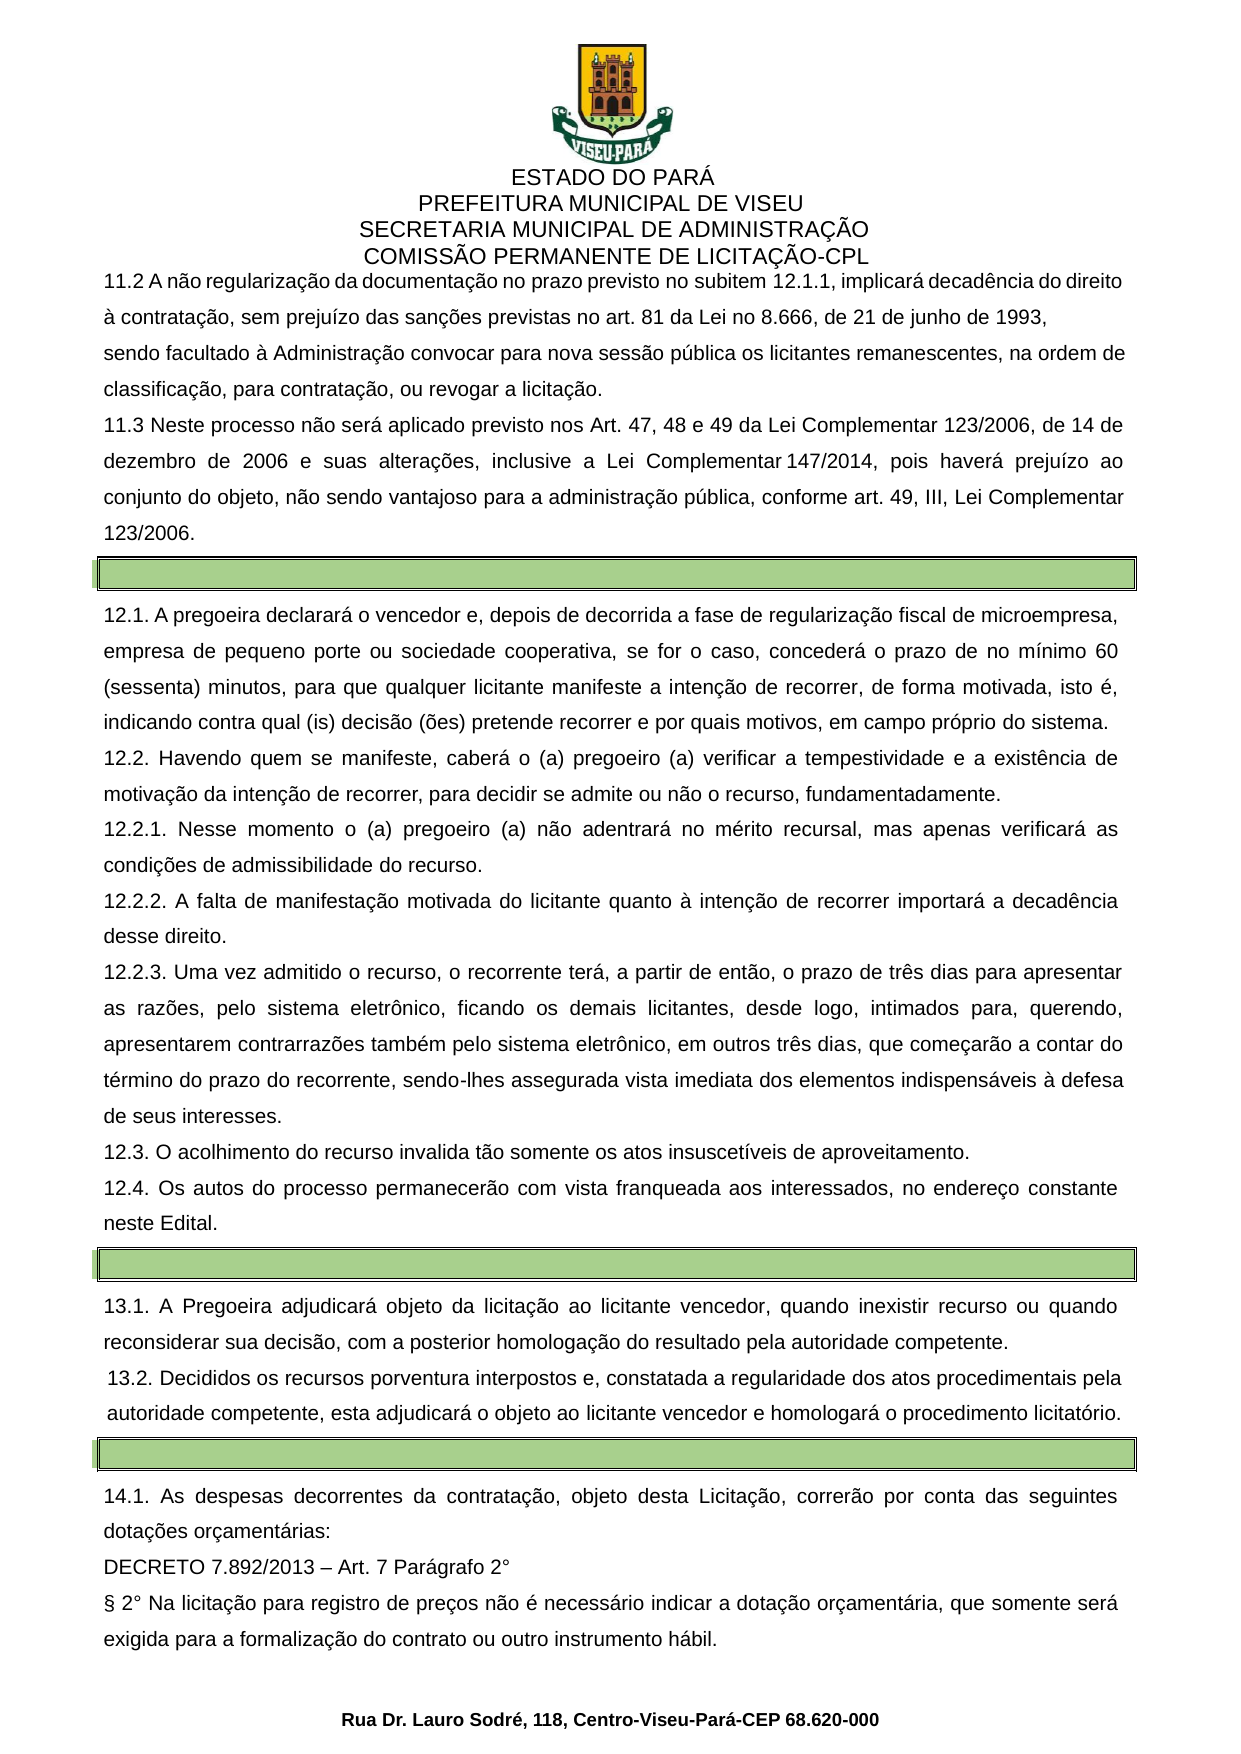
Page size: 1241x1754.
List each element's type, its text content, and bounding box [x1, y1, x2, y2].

text à contratação, sem prejuízo das sanções previstas no art. 81 da Lei no 8.666, de 21 de junho de 1993, [103, 305, 1154, 329]
text 13.1. A Pregoeira adjudicará objeto da licitação ao licitante vencedor, quando inexistir recurso ou quando reconsiderar sua decisão, com a posterior homologação do resultado pela autoridade competente. [103, 1294, 1127, 1353]
text 12.3. O acolhimento do recurso invalida tão somente os atos insuscetíveis de aproveitamento. [103, 1140, 1154, 1164]
text 14.1. As despesas decorrentes da contratação, objeto desta Licitação, correrão por conta das seguintes dotações orçamentárias: [103, 1484, 1127, 1543]
text 12.4. Os autos do processo permanecerão com vista franqueada aos interessados, no endereço constante neste Edital. [103, 1176, 1127, 1235]
text 12.2.2. A falta de manifestação motivada do licitante quanto à intenção de recorrer importará a decadência desse direito. [103, 888, 1127, 948]
text Rua Dr. Lauro Sodré, 118, Centro-Viseu-Pará-CEP 68.620-000 [341, 1709, 1154, 1730]
picture [551, 44, 674, 165]
text 13.2. Decididos os recursos porventura interpostos e, constatada a regularidade dos atos procedimentais pela autoridade competente, esta adjudicará o objeto ao licitante vencedor e homologará o procedimento licitatório. [97, 1365, 1121, 1425]
text 12.2.3. Uma vez admitido o recurso, o recorrente terá, a partir de então, o prazo de três dias para apresentar as razões, pelo sistema eletrônico, ficando os demais licitantes, desde logo, intimados para, querendo, apresentarem contrarrazões também pelo sistema eletrônico, em outros três dias, que começarão a contar do término do prazo do recorrente, sendo-lhes assegurada vista imediata dos elementos indispensáveis à defesa de seus interesses. [103, 960, 1124, 1128]
text 12.1. A pregoeira declarará o vencedor e, depois de decorrida a fase de regularização fiscal de microempresa, empresa de pequeno porte ou sociedade cooperativa, se for o caso, concederá o prazo de no mínimo 60 (sessenta) minutos, para que qualquer licitante manifeste a intenção de recorrer, de forma motivada, isto é, indicando contra qual (is) decisão (ões) pretende recorrer e por quais motivos, em campo próprio do sistema. 12.2. Havendo quem se manifeste, caberá o (a) pregoeiro (a) verificar a tempestividade e a existência de motivação da intenção de recorrer, para decidir se admite ou não o recurso, fundamentadamente. [103, 603, 1127, 805]
text DECRETO 7.892/2013 – Art. 7 Parágrafo 2° [103, 1555, 1154, 1579]
text sendo facultado à Administração convocar para nova sessão pública os licitantes remanescentes, na ordem de classificação, para contratação, ou revogar a licitação. [103, 341, 1128, 401]
text ESTADO DO PARÁ PREFEITURA MUNICIPAL DE VISEU [418, 164, 813, 216]
text § 2° Na licitação para registro de preços não é necessário indicar a dotação orçamentária, que somente será exigida para a formalização do contrato ou outro instrumento hábil. [103, 1591, 1127, 1651]
text SECRETARIA MUNICIPAL DE ADMINISTRAÇÃO COMISSÃO PERMANENTE DE LICITAÇÃO-CPL [350, 216, 869, 269]
text 11.2Anãoregularizaçãodadocumentaçãono prazoprevisto no subitem 12.1.1,implicarádecadênciadodireito [103, 269, 1154, 293]
text 11.3 Neste processo não será aplicado previsto nos Art. 47, 48 e 49 da Lei Complementar 123/2006, de 14 de dezembro de 2006 e suas alterações, inclusive a Lei Complementar147/2014, pois haverá prejuízo ao conjunto do objeto, não sendo vantajoso para a administração pública, conforme art. 49, III, Lei Complementar 123/2006. [103, 413, 1124, 544]
text 12.2.1. Nesse momento o (a) pregoeiro (a) não adentrará no mérito recursal, mas apenas verificará as condições de admissibilidade do recurso. [103, 817, 1127, 877]
